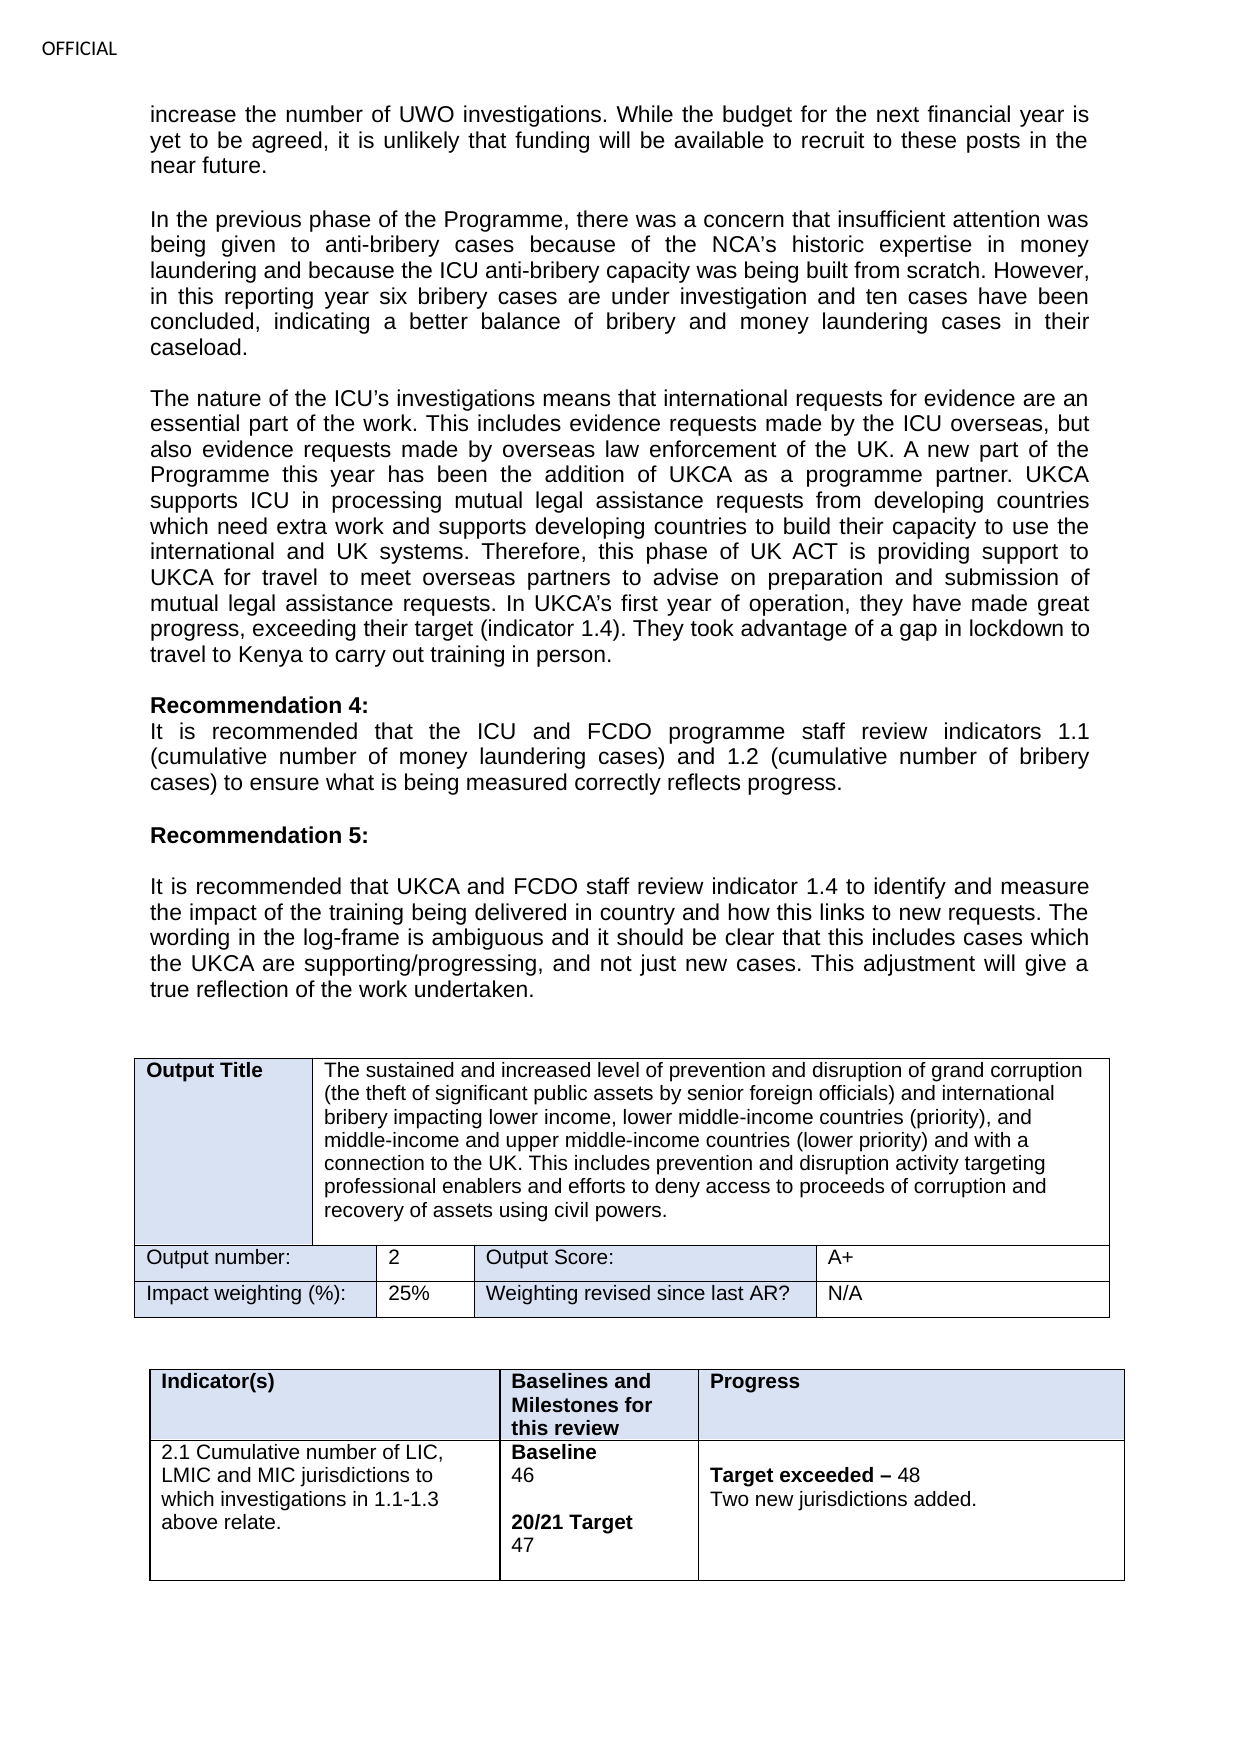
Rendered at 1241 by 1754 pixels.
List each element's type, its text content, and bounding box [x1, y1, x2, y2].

subtitle The nature of the ICU’s investigations means that international requests for evidence are an essential part of the work. This includes evidence requests made by the ICU overseas, but also evidence requests made by overseas law enforcement of the UK. A new part of the Programme this year has been the addition of UKCA as a programme partner. UKCA supports ICU in processing mutual legal assistance requests from developing countries which need extra work and supports developing countries to build their capacity to use the international and UK systems. Therefore, this phase of UK ACT is providing support to UKCA for travel to meet overseas partners to advise on preparation and submission of mutual legal assistance requests. In UKCA’s first year of operation, they have made great progress, exceeding their target (indicator 1.4). They took advantage of a gap in lockdown to travel to Kenya to carry out training in person. [150, 385, 1090, 667]
table_header The sustained and increased level of prevention and disruption of grand corruption (the theft of significant public assets by senior foreign officials) and international bribery impacting lower income, lower middle-income countries (priority), and middle-income and upper middle-income countries (lower priority) and with a connection to the UK. This includes prevention and disruption activity targeting professional enablers and efforts to deny access to proceeds of corruption and recovery of assets using civil powers. [313, 1059, 1109, 1244]
table_cell Output Score: [475, 1246, 816, 1281]
table_cell Weighting revised since last AR? [475, 1282, 816, 1317]
table_cell 2.1 Cumulative number of LIC, LMIC and MIC jurisdictions to which investigations in 1.1-1.3 above relate. [151, 1441, 499, 1580]
table_cell A+ [817, 1246, 1109, 1281]
table_cell N/A [817, 1282, 1109, 1317]
table_header Progress [699, 1370, 1124, 1439]
table_header Baselines and Milestones for this review [501, 1370, 698, 1439]
text Recommendation 5: [150, 823, 1090, 849]
table_cell 2 [377, 1246, 474, 1281]
table_header Indicator(s) [151, 1370, 499, 1439]
table_cell Baseline 46 20/21 Target 47 [501, 1441, 698, 1580]
table_cell 25% [377, 1282, 474, 1317]
text It is recommended that the ICU and FCDO programme staff review indicators 1.1 (cumulative number of money laundering cases) and 1.2 (cumulative number of bribery cases) to ensure what is being measured correctly reflects progress. [150, 718, 1090, 795]
subtitle It is recommended that UKCA and FCDO staff review indicator 1.4 to identify and measure the impact of the training being delivered in country and how this links to new requests. The wording in the log-frame is ambiguous and it should be clear that this includes cases which the UKCA are supporting/progressing, and not just new cases. This adjustment will give a true reflection of the work undertaken. [150, 874, 1090, 1002]
table_header Output Title [135, 1059, 312, 1244]
table_cell Target exceeded – 48 Two new jurisdictions added. [699, 1441, 1124, 1580]
text increase the number of UWO investigations. While the budget for the next financial year is yet to be agreed, it is unlikely that funding will be available to recruit to these posts in the near future. [150, 102, 1090, 178]
text Recommendation 4: [150, 693, 1090, 718]
text In the previous phase of the Programme, there was a concern that insufficient attention was being given to anti-bribery cases because of the NCA’s historic expertise in money laundering and because the ICU anti-bribery capacity was being built from scratch. However, in this reporting year six bribery cases are under investigation and ten cases have been concluded, indicating a better balance of bribery and money laundering cases in their caseload. [150, 206, 1090, 360]
table_cell Impact weighting (%): [135, 1282, 376, 1317]
table_cell Output number: [135, 1246, 376, 1281]
